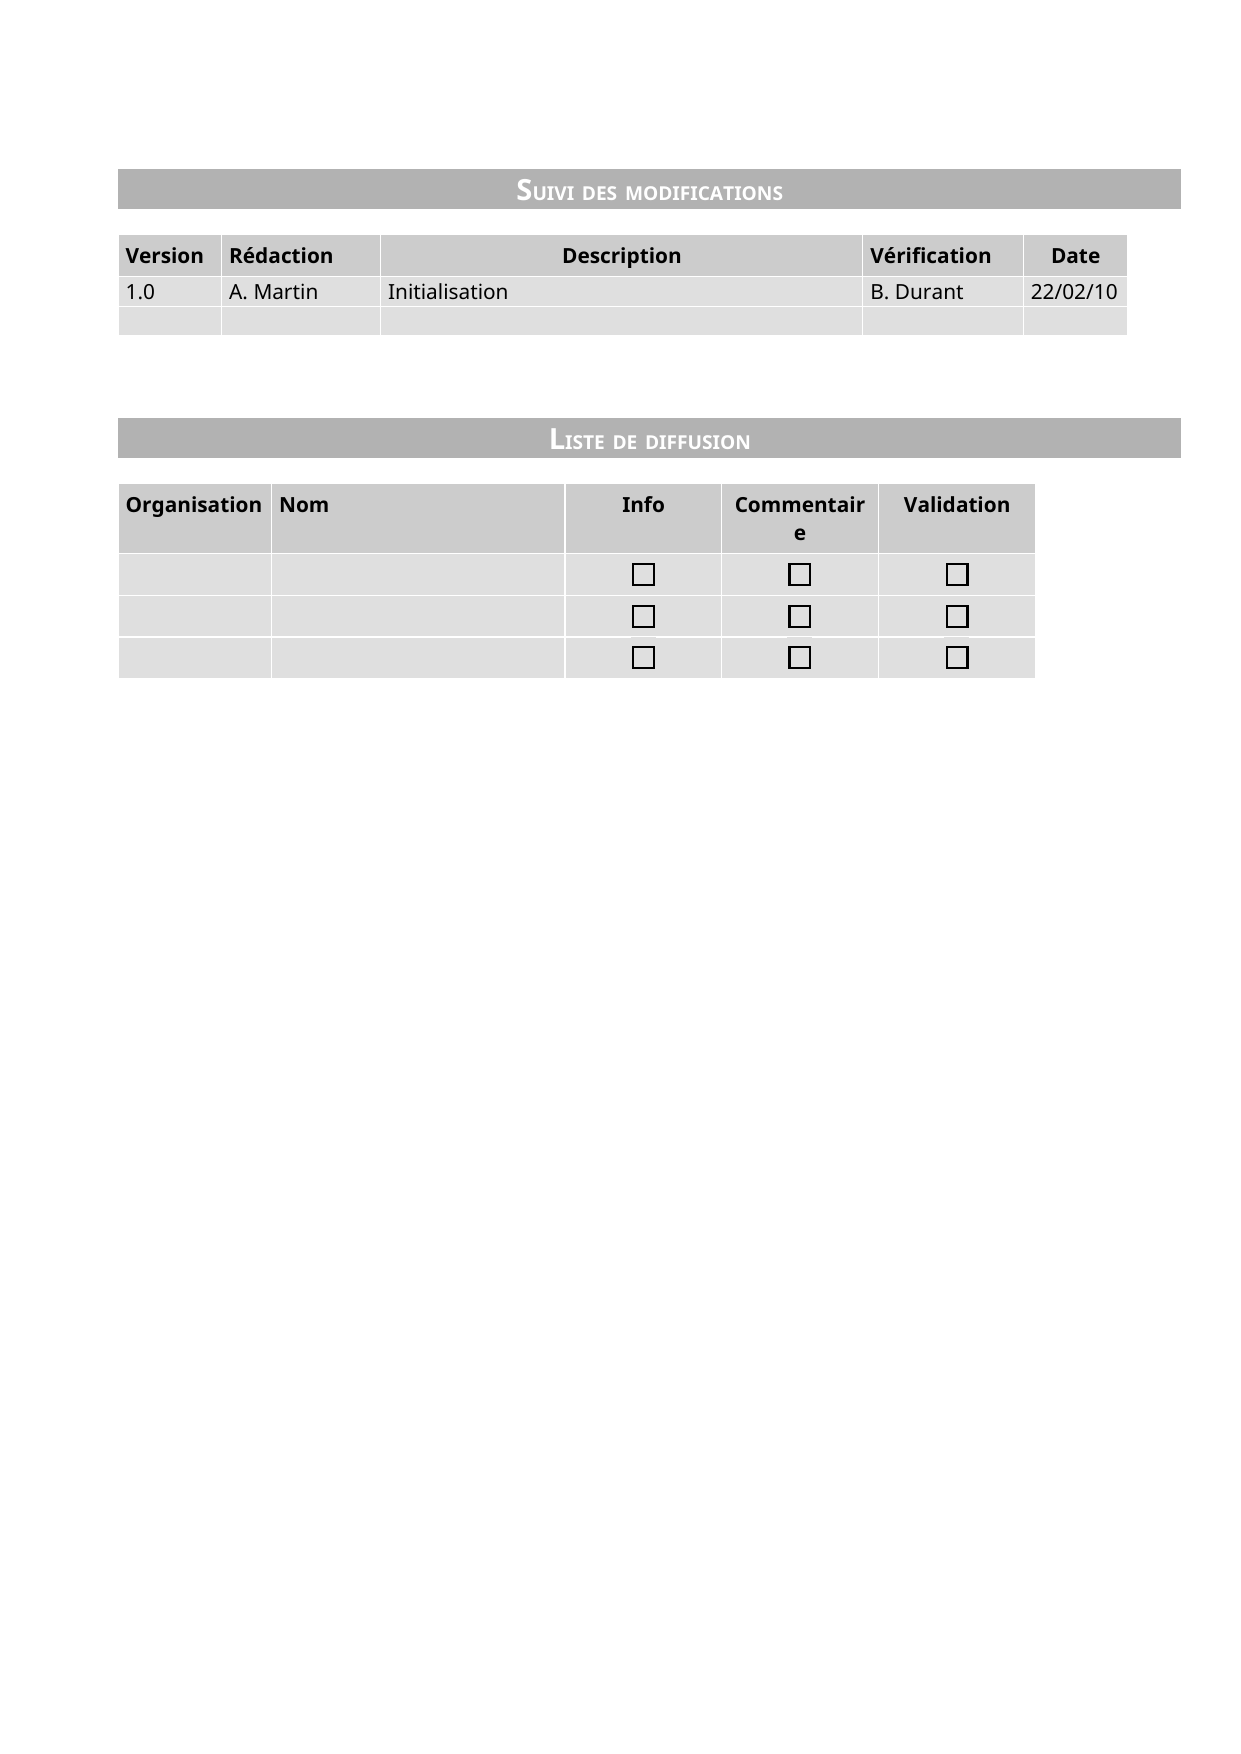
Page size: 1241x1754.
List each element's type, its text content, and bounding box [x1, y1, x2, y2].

table_cell [863, 307, 1023, 335]
table_header Organisation [119, 484, 271, 553]
table_cell [969, 554, 1035, 595]
table_cell [566, 638, 631, 678]
text Liste de diffusion [118, 418, 1181, 458]
table_cell [879, 638, 944, 678]
table_header Nom [272, 484, 564, 553]
table_cell [272, 554, 564, 595]
table_cell [812, 554, 878, 595]
table_header Vérification [863, 235, 1023, 276]
table_cell [656, 554, 721, 595]
table_cell [272, 596, 564, 636]
table_header Version [119, 235, 221, 276]
table_cell [812, 596, 878, 636]
table_cell [222, 307, 380, 335]
table_header Description [381, 235, 862, 276]
table_cell [566, 596, 631, 636]
table_cell [722, 638, 787, 678]
table_cell [656, 596, 721, 636]
table_cell [812, 638, 878, 678]
table_cell [119, 554, 271, 595]
table_cell [969, 638, 1035, 678]
table_cell 22/02/10 [1024, 277, 1127, 306]
table_cell [656, 638, 721, 678]
table_cell A. Martin [222, 277, 380, 306]
table_cell [566, 554, 631, 595]
table_cell [722, 596, 787, 636]
table_cell 1.0 [119, 277, 221, 306]
table_cell [969, 596, 1035, 636]
table_cell B. Durant [863, 277, 1023, 306]
table_cell [119, 638, 271, 678]
table_header Date [1024, 235, 1127, 276]
table_cell [381, 307, 862, 335]
table_header Info [566, 484, 721, 553]
table_cell [272, 638, 564, 678]
table_cell [879, 596, 944, 636]
table_cell [119, 596, 271, 636]
table_header Rédaction [222, 235, 380, 276]
table_cell [1024, 307, 1127, 335]
table_cell [879, 554, 944, 595]
table_cell [119, 307, 221, 335]
table_cell [722, 554, 787, 595]
table_cell Initialisation [381, 277, 862, 306]
text Suivi des modifications [118, 169, 1181, 209]
table_header Commentaire [722, 484, 878, 553]
table_header Validation [879, 484, 1035, 553]
